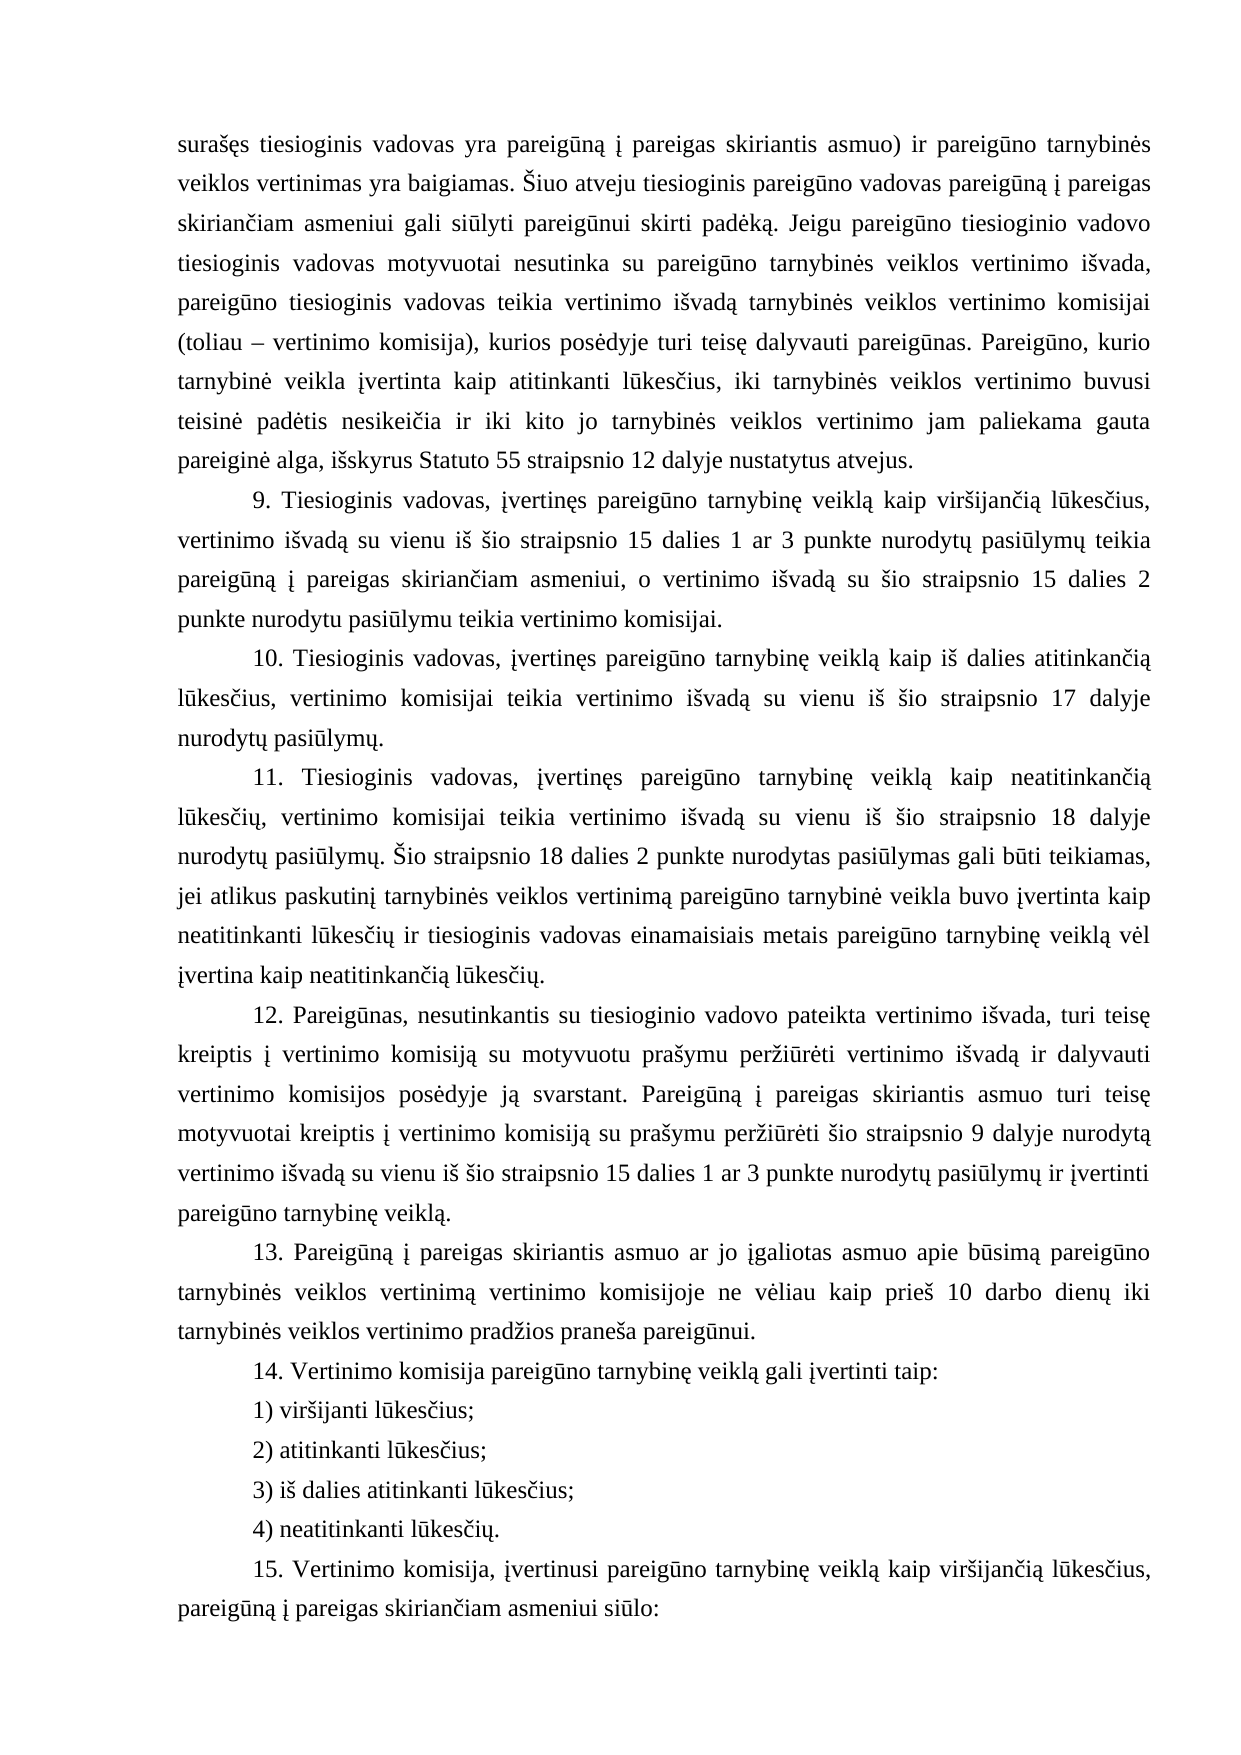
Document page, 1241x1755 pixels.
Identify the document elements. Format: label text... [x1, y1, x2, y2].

text 4) neatitinkanti lūkesčių. [177, 1503, 1152, 1543]
text 11. Tiesioginis vadovas, įvertinęs pareigūno tarnybinę veiklą kaip neatitinkančią lūkesčių, vertinimo komisijai teikia vertinimo išvadą su vienu iš šio straipsnio 18 dalyje nurodytų pasiūlymų. Šio straipsnio 18 dalies 2 punkte nurodytas pasiūlymas gali būti teikiamas, jei atlikus paskutinį tarnybinės veiklos vertinimą pareigūno tarnybinė veikla buvo įvertinta kaip neatitinkanti lūkesčių ir tiesioginis vadovas einamaisiais metais pareigūno tarnybinę veiklą vėl įvertina kaip neatitinkančią lūkesčių. [177, 751, 1152, 989]
text 2) atitinkanti lūkesčius; [177, 1424, 1152, 1464]
text surašęs tiesioginis vadovas yra pareigūną į pareigas skiriantis asmuo) ir pareigūno tarnybinės veiklos vertinimas yra baigiamas. Šiuo atveju tiesioginis pareigūno vadovas pareigūną į pareigas skiriančiam asmeniui gali siūlyti pareigūnui skirti padėką. Jeigu pareigūno tiesioginio vadovo tiesioginis vadovas motyvuotai nesutinka su pareigūno tarnybinės veiklos vertinimo išvada, pareigūno tiesioginis vadovas teikia vertinimo išvadą tarnybinės veiklos vertinimo komisijai (toliau – vertinimo komisija), kurios posėdyje turi teisę dalyvauti pareigūnas. Pareigūno, kurio tarnybinė veikla įvertinta kaip atitinkanti lūkesčius, iki tarnybinės veiklos vertinimo buvusi teisinė padėtis nesikeičia ir iki kito jo tarnybinės veiklos vertinimo jam paliekama gauta pareiginė alga, išskyrus Statuto 55 straipsnio 12 dalyje nustatytus atvejus. [177, 118, 1152, 474]
text 9. Tiesioginis vadovas, įvertinęs pareigūno tarnybinę veiklą kaip viršijančią lūkesčius, vertinimo išvadą su vienu iš šio straipsnio 15 dalies 1 ar 3 punkte nurodytų pasiūlymų teikia pareigūną į pareigas skiriančiam asmeniui, o vertinimo išvadą su šio straipsnio 15 dalies 2 punkte nurodytu pasiūlymu teikia vertinimo komisijai. [177, 474, 1152, 633]
text 14. Vertinimo komisija pareigūno tarnybinę veiklą gali įvertinti taip: [177, 1345, 1152, 1385]
text 3) iš dalies atitinkanti lūkesčius; [177, 1464, 1152, 1503]
text 13. Pareigūną į pareigas skiriantis asmuo ar jo įgaliotas asmuo apie būsimą pareigūno tarnybinės veiklos vertinimą vertinimo komisijoje ne vėliau kaip prieš 10 darbo dienų iki tarnybinės veiklos vertinimo pradžios praneša pareigūnui. [177, 1226, 1152, 1345]
text 12. Pareigūnas, nesutinkantis su tiesioginio vadovo pateikta vertinimo išvada, turi teisę kreiptis į vertinimo komisiją su motyvuotu prašymu peržiūrėti vertinimo išvadą ir dalyvauti vertinimo komisijos posėdyje ją svarstant. Pareigūną į pareigas skiriantis asmuo turi teisę motyvuotai kreiptis į vertinimo komisiją su prašymu peržiūrėti šio straipsnio 9 dalyje nurodytą vertinimo išvadą su vienu iš šio straipsnio 15 dalies 1 ar 3 punkte nurodytų pasiūlymų ir įvertinti pareigūno tarnybinę veiklą. [177, 989, 1152, 1226]
text 15. Vertinimo komisija, įvertinusi pareigūno tarnybinę veiklą kaip viršijančią lūkesčius, pareigūną į pareigas skiriančiam asmeniui siūlo: [177, 1543, 1152, 1622]
text 10. Tiesioginis vadovas, įvertinęs pareigūno tarnybinę veiklą kaip iš dalies atitinkančią lūkesčius, vertinimo komisijai teikia vertinimo išvadą su vienu iš šio straipsnio 17 dalyje nurodytų pasiūlymų. [177, 633, 1152, 751]
text 1) viršijanti lūkesčius; [177, 1385, 1152, 1424]
